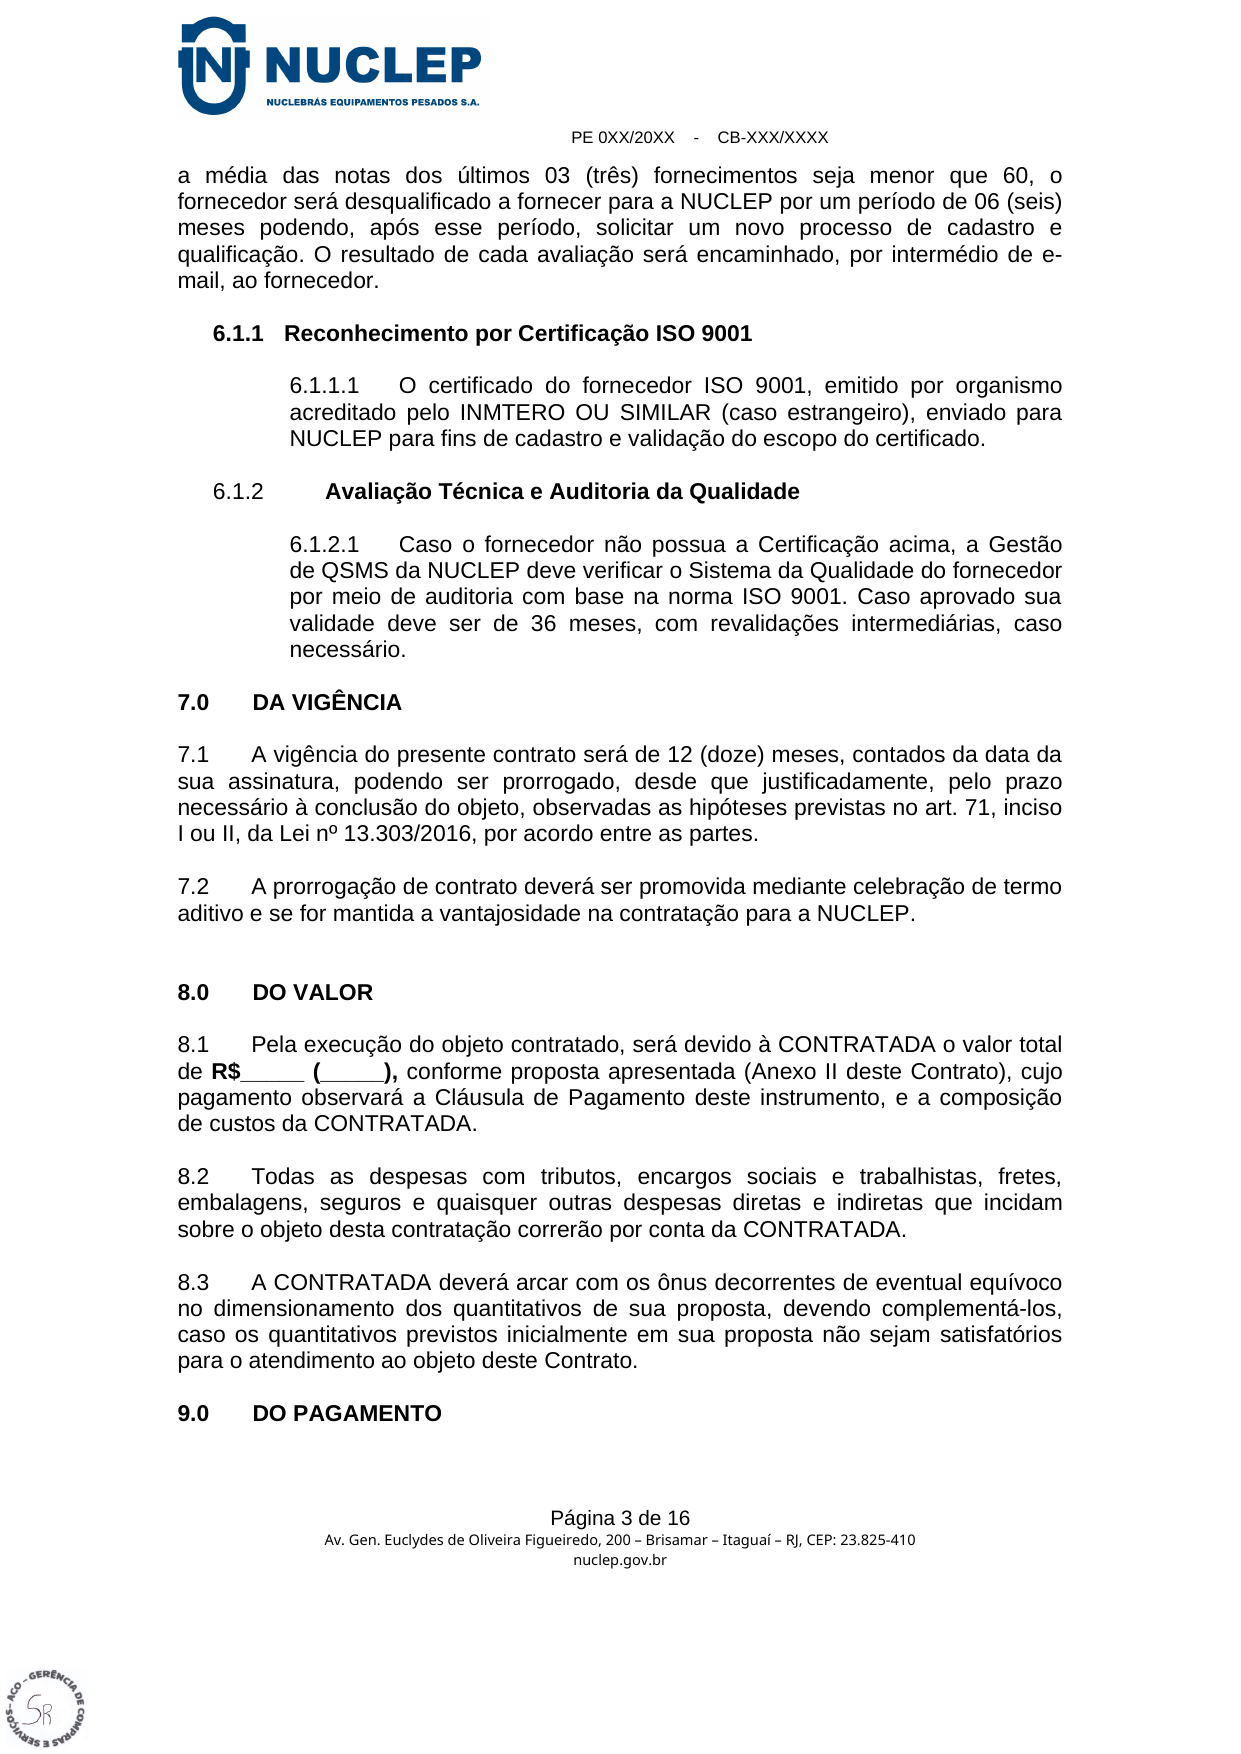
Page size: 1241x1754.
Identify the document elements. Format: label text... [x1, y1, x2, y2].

list Todas as despesas com tributos, encargos sociais e trabalhistas, fretes, embalagens, seguros e quaisquer outras despesas diretas e indiretas que incidam sobre o objeto desta contratação correrão por conta da CONTRATADA. [177, 1163, 1063, 1242]
list O certificado do fornecedor ISO 9001, emitido por organismo acreditado pelo INMTERO OU SIMILAR (caso estrangeiro), enviado para NUCLEP para fins de cadastro e validação do escopo do certificado. [289, 372, 1063, 451]
list Reconhecimento por Certificação ISO 9001 [213, 320, 1063, 346]
list A CONTRATADA deverá arcar com os ônus decorrentes de eventual equívoco no dimensionamento dos quantitativos de sua proposta, devendo complementá-los, caso os quantitativos previstos inicialmente em sua proposta não sejam satisfatórios para o atendimento ao objeto deste Contrato. [177, 1268, 1063, 1374]
list a média das notas dos últimos 03 (três) fornecimentos seja menor que 60, o fornecedor será desqualificado a fornecer para a NUCLEP por um período de 06 (seis) meses podendo, após esse período, solicitar um novo processo de cadastro e qualificação. O resultado de cada avaliação será encaminhado, por intermédio de e-mail, ao fornecedor. [177, 162, 1063, 293]
list A prorrogação de contrato deverá ser promovida mediante celebração de termo aditivo e se for mantida a vantajosidade na contratação para a NUCLEP. [177, 873, 1063, 926]
list DO VALOR [177, 978, 1063, 1005]
list DO PAGAMENTO [177, 1400, 1063, 1427]
list Caso o fornecedor não possua a Certificação acima, a Gestão de QSMS da NUCLEP deve verificar o Sistema da Qualidade do fornecedor por meio de auditoria com base na norma ISO 9001. Caso aprovado sua validade deve ser de 36 meses, com revalidações intermediárias, caso necessário. [289, 531, 1063, 662]
list Pela execução do objeto contratado, será devido à CONTRATADA o valor total de R$_____ (_____), conforme proposta apresentada (Anexo II deste Contrato), cujo pagamento observará a Cláusula de Pagamento deste instrumento, e a composição de custos da CONTRATADA. [177, 1031, 1063, 1137]
list Avaliação Técnica e Auditoria da Qualidade [213, 478, 1063, 504]
picture [4, 1668, 91, 1749]
list A vigência do presente contrato será de 12 (doze) meses, contados da data da sua assinatura, podendo ser prorrogado, desde que justificadamente, pelo prazo necessário à conclusão do objeto, observadas as hipóteses previstas no art. 71, inciso I ou II, da Lei nº 13.303/2016, por acordo entre as partes. [177, 741, 1063, 847]
picture [178, 15, 493, 119]
list DA VIGÊNCIA [177, 689, 1063, 715]
